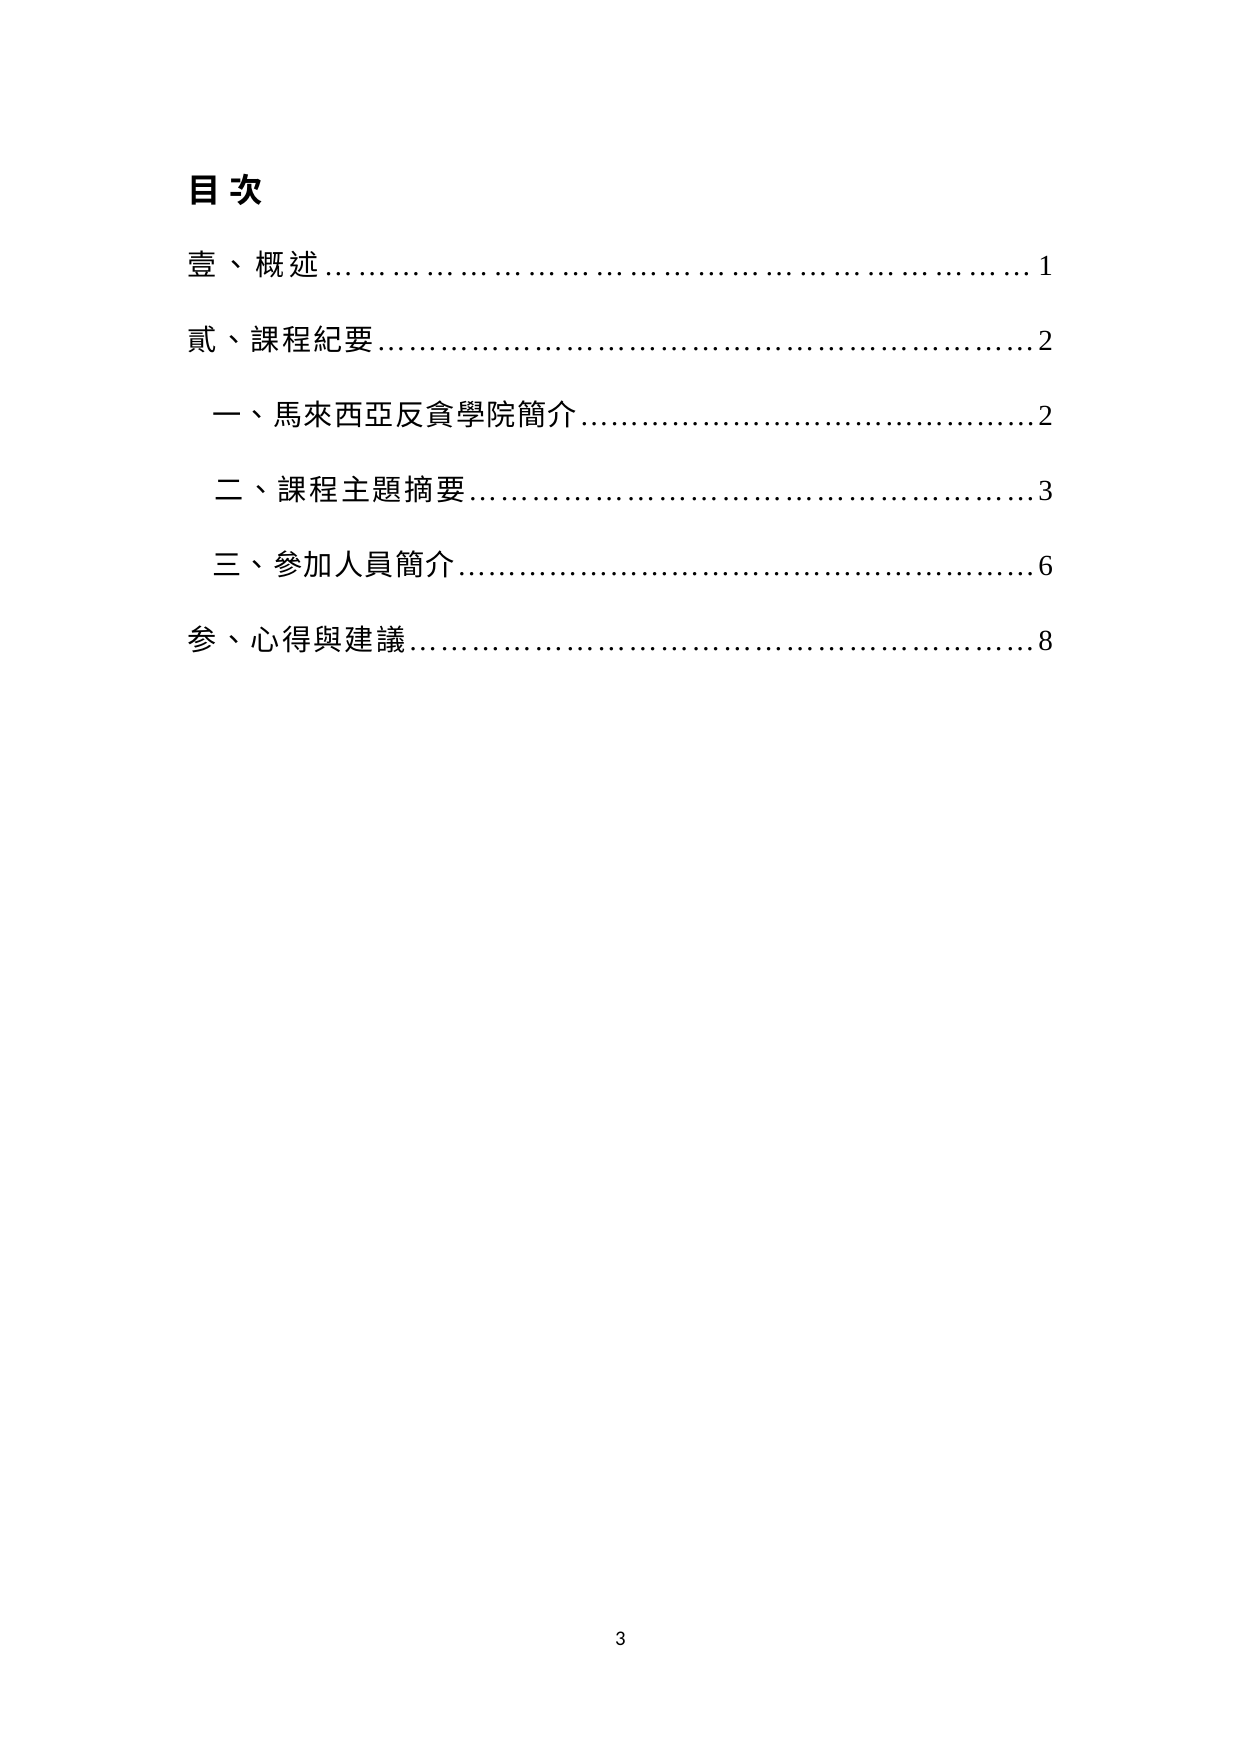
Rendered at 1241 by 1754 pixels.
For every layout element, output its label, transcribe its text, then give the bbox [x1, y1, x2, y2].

text 壹、概述………………………………………………………1 [187, 225, 1053, 300]
text 参、心得與建議……………………………………………………8 [187, 600, 1053, 675]
text 二、課程主題摘要………………………………………………3 [187, 450, 1053, 525]
text 一、馬來西亞反貪學院簡介………………………………………2 [187, 375, 1053, 450]
text 目 次 [187, 150, 1053, 225]
text 貳、課程紀要………………………………………………………2 [187, 300, 1053, 375]
text 三、參加人員簡介…………………………………………………6 [187, 525, 1053, 600]
